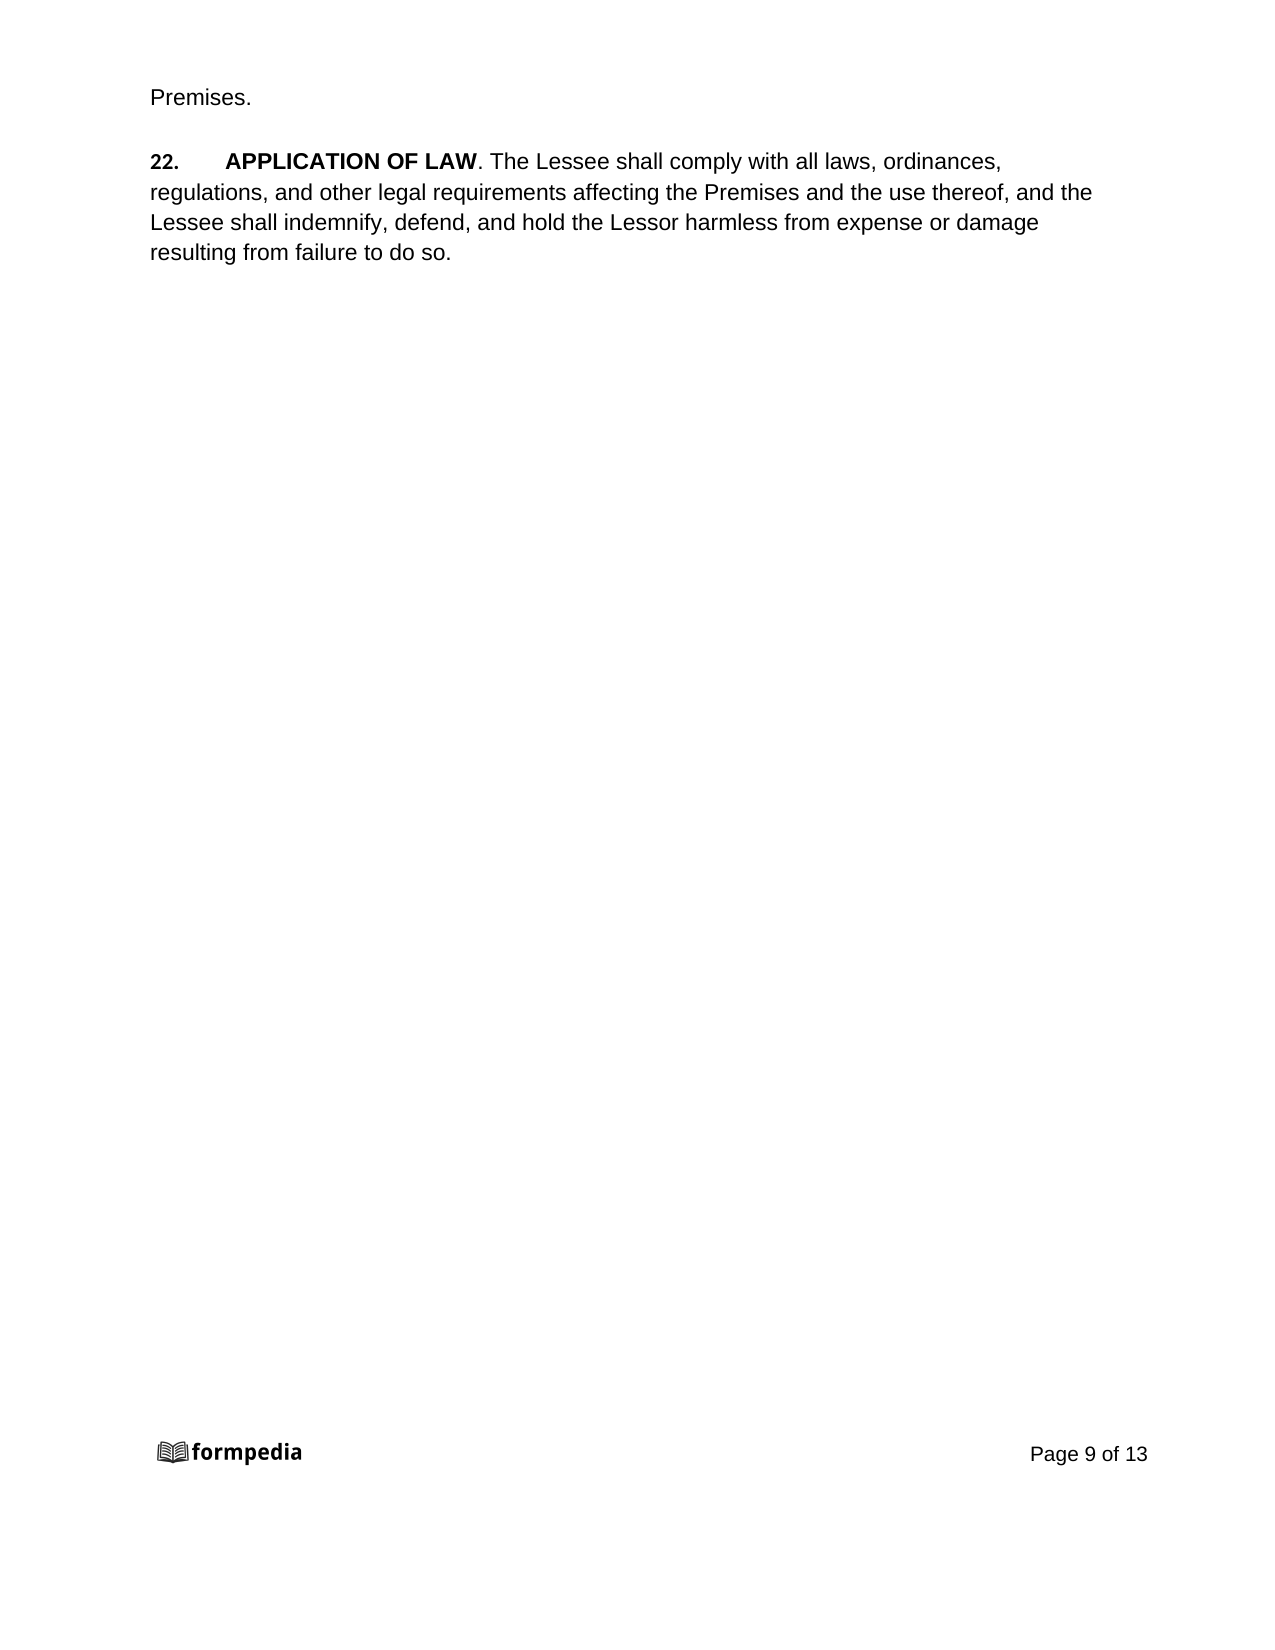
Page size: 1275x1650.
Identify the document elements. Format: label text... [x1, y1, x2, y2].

list Premises. [150, 84, 1125, 143]
list APPLICATION OF LAW. The Lessee shall comply with all laws, ordinances, regulations, and other legal requirements affecting the Premises and the use thereof, and the Lessee shall indemnify, defend, and hold the Lessor harmless from expense or damage resulting from failure to do so. [150, 147, 1125, 266]
